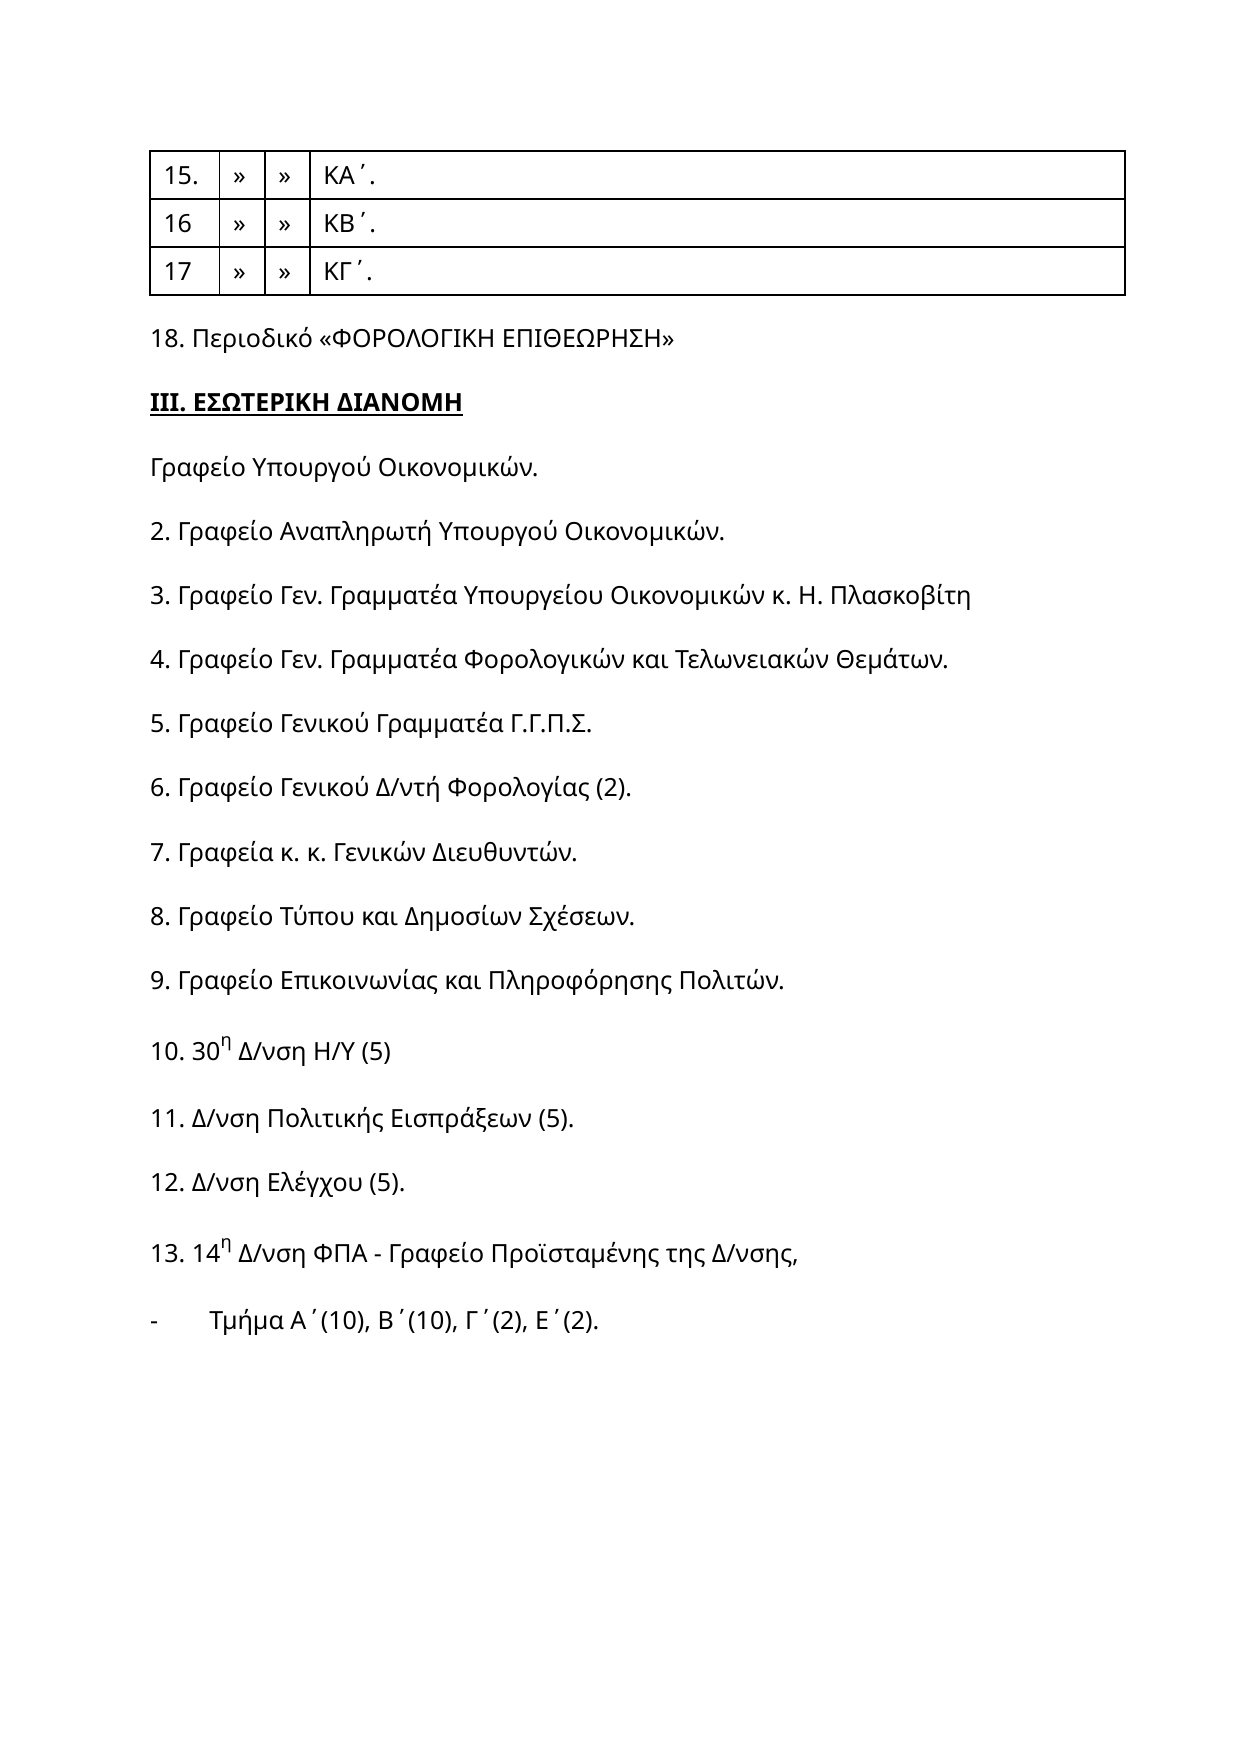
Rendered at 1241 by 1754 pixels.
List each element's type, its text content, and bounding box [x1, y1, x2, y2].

table_cell » [220, 200, 264, 246]
table_cell 17 [151, 248, 219, 294]
table_cell 15. [151, 152, 219, 198]
text Γραφείο Υπουργού Οικονομικών. [150, 449, 1090, 483]
text 6. Γραφείο Γενικού Δ/ντή Φορολογίας (2). [150, 770, 1090, 804]
text 11. Δ/νση Πολιτικής Εισπράξεων (5). [150, 1101, 1090, 1135]
table_cell ΚΑ΄. [311, 152, 1124, 198]
table_cell » [220, 248, 264, 294]
table_cell » [266, 200, 309, 246]
text 12. Δ/νση Ελέγχου (5). [150, 1165, 1090, 1199]
table_cell » [266, 248, 309, 294]
list - Τμήμα Α΄(10), Β΄(10), Γ΄(2), Ε΄(2). [150, 1303, 1090, 1337]
text 4. Γραφείο Γεν. Γραμματέα Φορολογικών και Τελωνειακών Θεμάτων. [150, 642, 1090, 676]
text 2. Γραφείο Αναπληρωτή Υπουργού Οικονομικών. [150, 513, 1090, 547]
text 9. Γραφείο Επικοινωνίας και Πληροφόρησης Πολιτών. [150, 963, 1090, 997]
table_cell » [220, 152, 264, 198]
text 8. Γραφείο Τύπου και Δημοσίων Σχέσεων. [150, 898, 1090, 932]
table_cell » [266, 152, 309, 198]
text 18. Περιοδικό «ΦΟΡΟΛΟΓΙΚΗ ΕΠΙΘΕΩΡΗΣΗ» [150, 321, 1090, 355]
text ΙΙΙ. ΕΣΩΤΕΡΙΚΗ ΔΙΑΝΟΜΗ [150, 385, 1090, 419]
table_cell ΚΓ΄. [311, 248, 1124, 294]
text 10. 30η Δ/νση Η/Υ (5) [150, 1027, 1090, 1069]
table_cell ΚΒ΄. [311, 200, 1124, 246]
text 3. Γραφείο Γεν. Γραμματέα Υπουργείου Οικονομικών κ. Η. Πλασκοβίτη [150, 578, 1090, 612]
text 13. 14η Δ/νση ΦΠΑ - Γραφείο Προϊσταμένης της Δ/νσης, [150, 1229, 1090, 1272]
text 5. Γραφείο Γενικού Γραμματέα Γ.Γ.Π.Σ. [150, 706, 1090, 740]
table_cell 16 [151, 200, 219, 246]
text 7. Γραφεία κ. κ. Γενικών Διευθυντών. [150, 834, 1090, 868]
